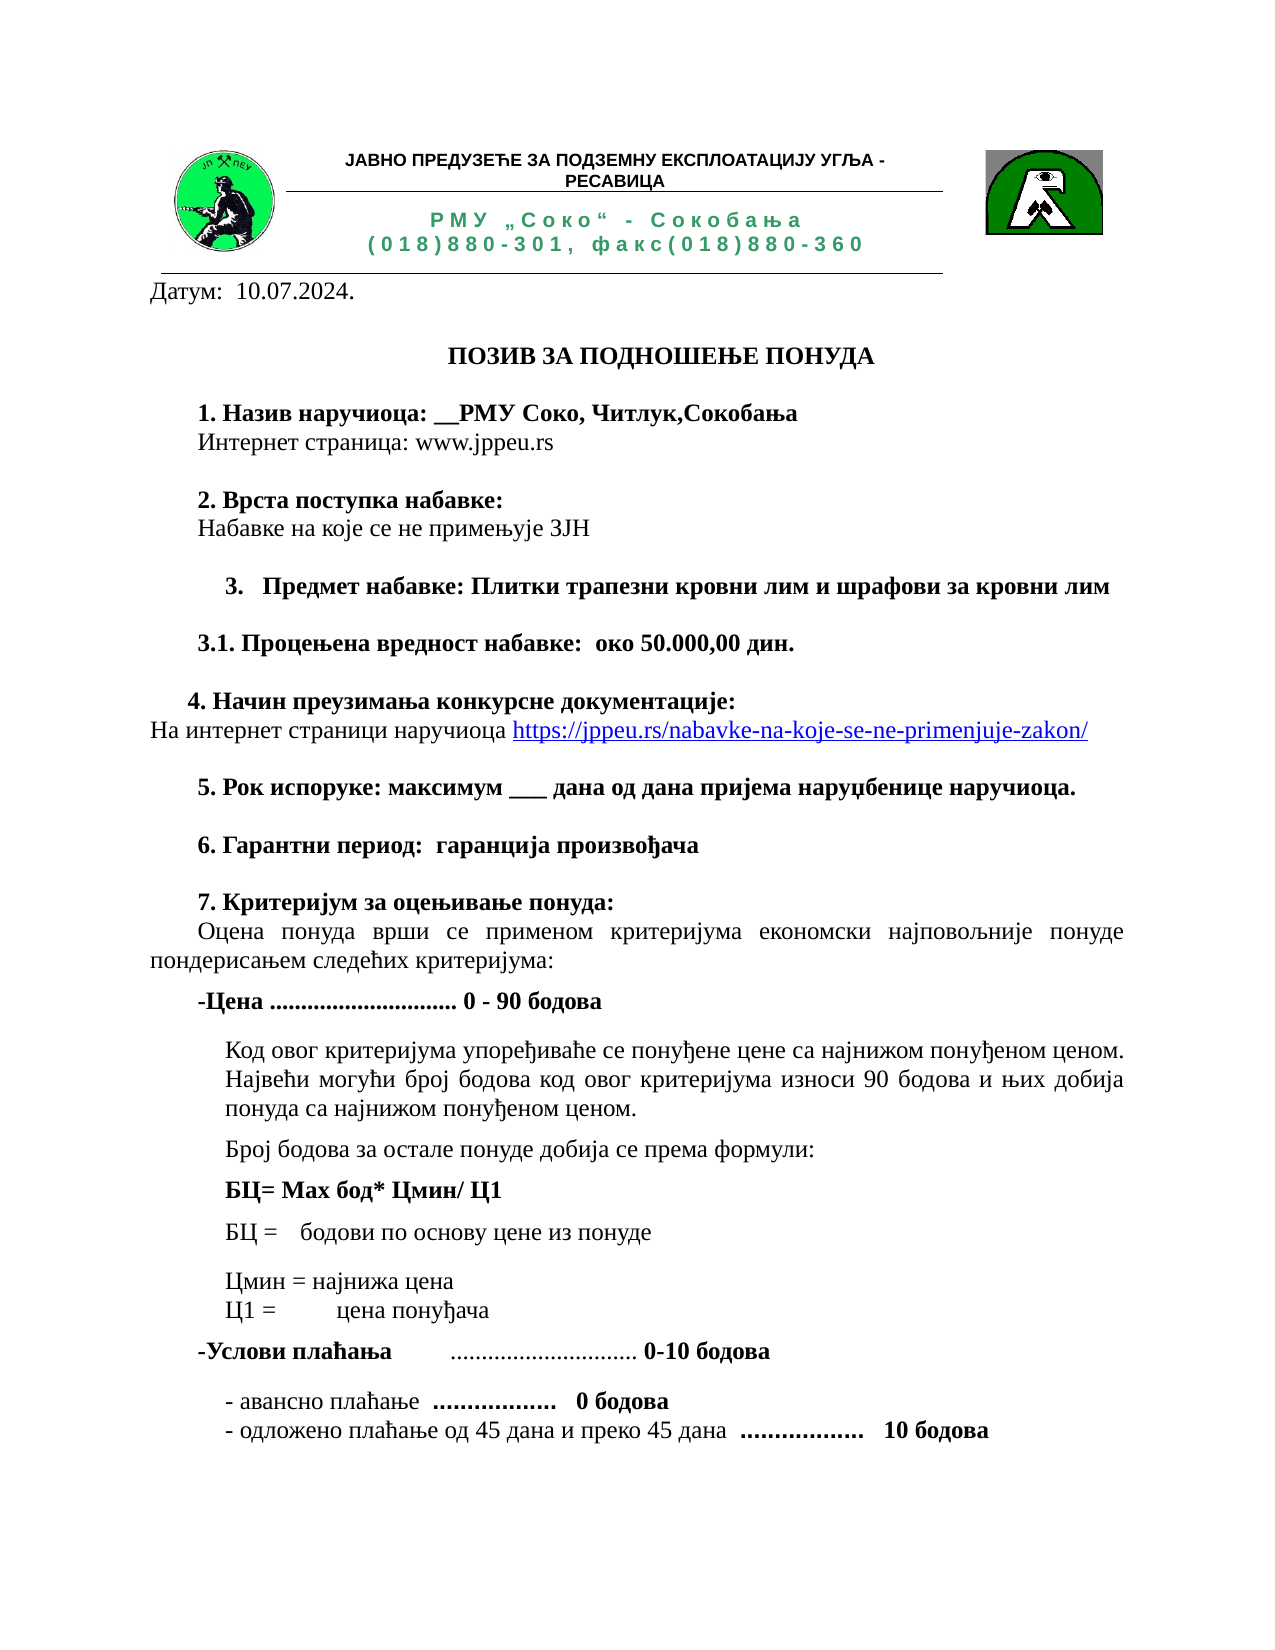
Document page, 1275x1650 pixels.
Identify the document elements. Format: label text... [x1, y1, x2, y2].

text Набавке на које се не примењује ЗЈН [150, 513, 1125, 542]
picture [985, 150, 1103, 235]
text 5. Рок испоруке: максимум ___ дана од дана пријема наруџбенице наручиоца. [150, 772, 1125, 801]
text Датум: 10.07.2024. [150, 274, 1125, 305]
text Оцена понуда врши се применом критеријума економски најповољније понуде пондерисањем следећих критеријума: [150, 916, 1125, 973]
text - одложено плаћање од 45 дана и преко 45 дана .................. 10 бодова [225, 1415, 1125, 1444]
text Број бодова за остале понуде добија се према формули: [225, 1134, 1125, 1163]
table_header ЈАВНО ПРЕДУЗЕЋЕ ЗА ПОДЗЕМНУ ЕКСПЛОАТАЦИЈУ УГЉА - РЕСАВИЦА [286, 150, 943, 191]
text На интернет страници наручиоца https://jppeu.rs/nabavke-na-koje-se-ne-primenjuje-zakon/ [150, 715, 1125, 743]
text Цмин = најнижа цена [225, 1266, 1125, 1295]
text 4. Начин преузимања конкурсне документације: [150, 686, 1125, 715]
text Интернет страница: www.jppeu.rs [150, 427, 1125, 456]
picture [173, 150, 275, 252]
text ПОЗИВ ЗА ПОДНОШЕЊЕ ПОНУДА [150, 341, 1125, 370]
text - авансно плаћање .................. 0 бодова [225, 1386, 1125, 1415]
text 6. Гарантни период: гаранција произвођача [150, 830, 1125, 858]
table_header [943, 150, 1145, 273]
text 1. Назив наручиоца: __РМУ Соко, Читлук,Сокобања [150, 398, 1125, 427]
text 7. Критеријум за оцењивање понуда: [150, 887, 1125, 916]
list Предмет набавке: Плитки трапезни кровни лим и шрафови за кровни лим [225, 571, 1125, 600]
text -Услови плаћања .............................. 0-10 бодова [150, 1336, 1125, 1365]
text 3.1. Процењена вредност набавке: око 50.000,00 дин. [150, 628, 1125, 657]
text 2. Врста поступка набавке: [150, 485, 1125, 513]
text БЦ = бодови по основу цене из понуде [225, 1217, 1125, 1246]
text Код овог критеријума упоређиваће се понуђене цене са најнижом понуђеном ценом. Највећи могући број бодова код овог критеријума износи 90 бодова и њих добија понуда са најнижом понуђеном ценом. [225, 1036, 1125, 1122]
text -Цена .............................. 0 - 90 бодова [150, 986, 1125, 1015]
table_cell РМУ „Соко“ - Сокобања (018)880-301, факс(018)880-360 [286, 192, 943, 273]
text Ц1 = цена понуђача [225, 1295, 1125, 1324]
text БЦ= Маx бод* Цмин/ Ц1 [225, 1176, 1125, 1204]
table_header [161, 150, 286, 273]
